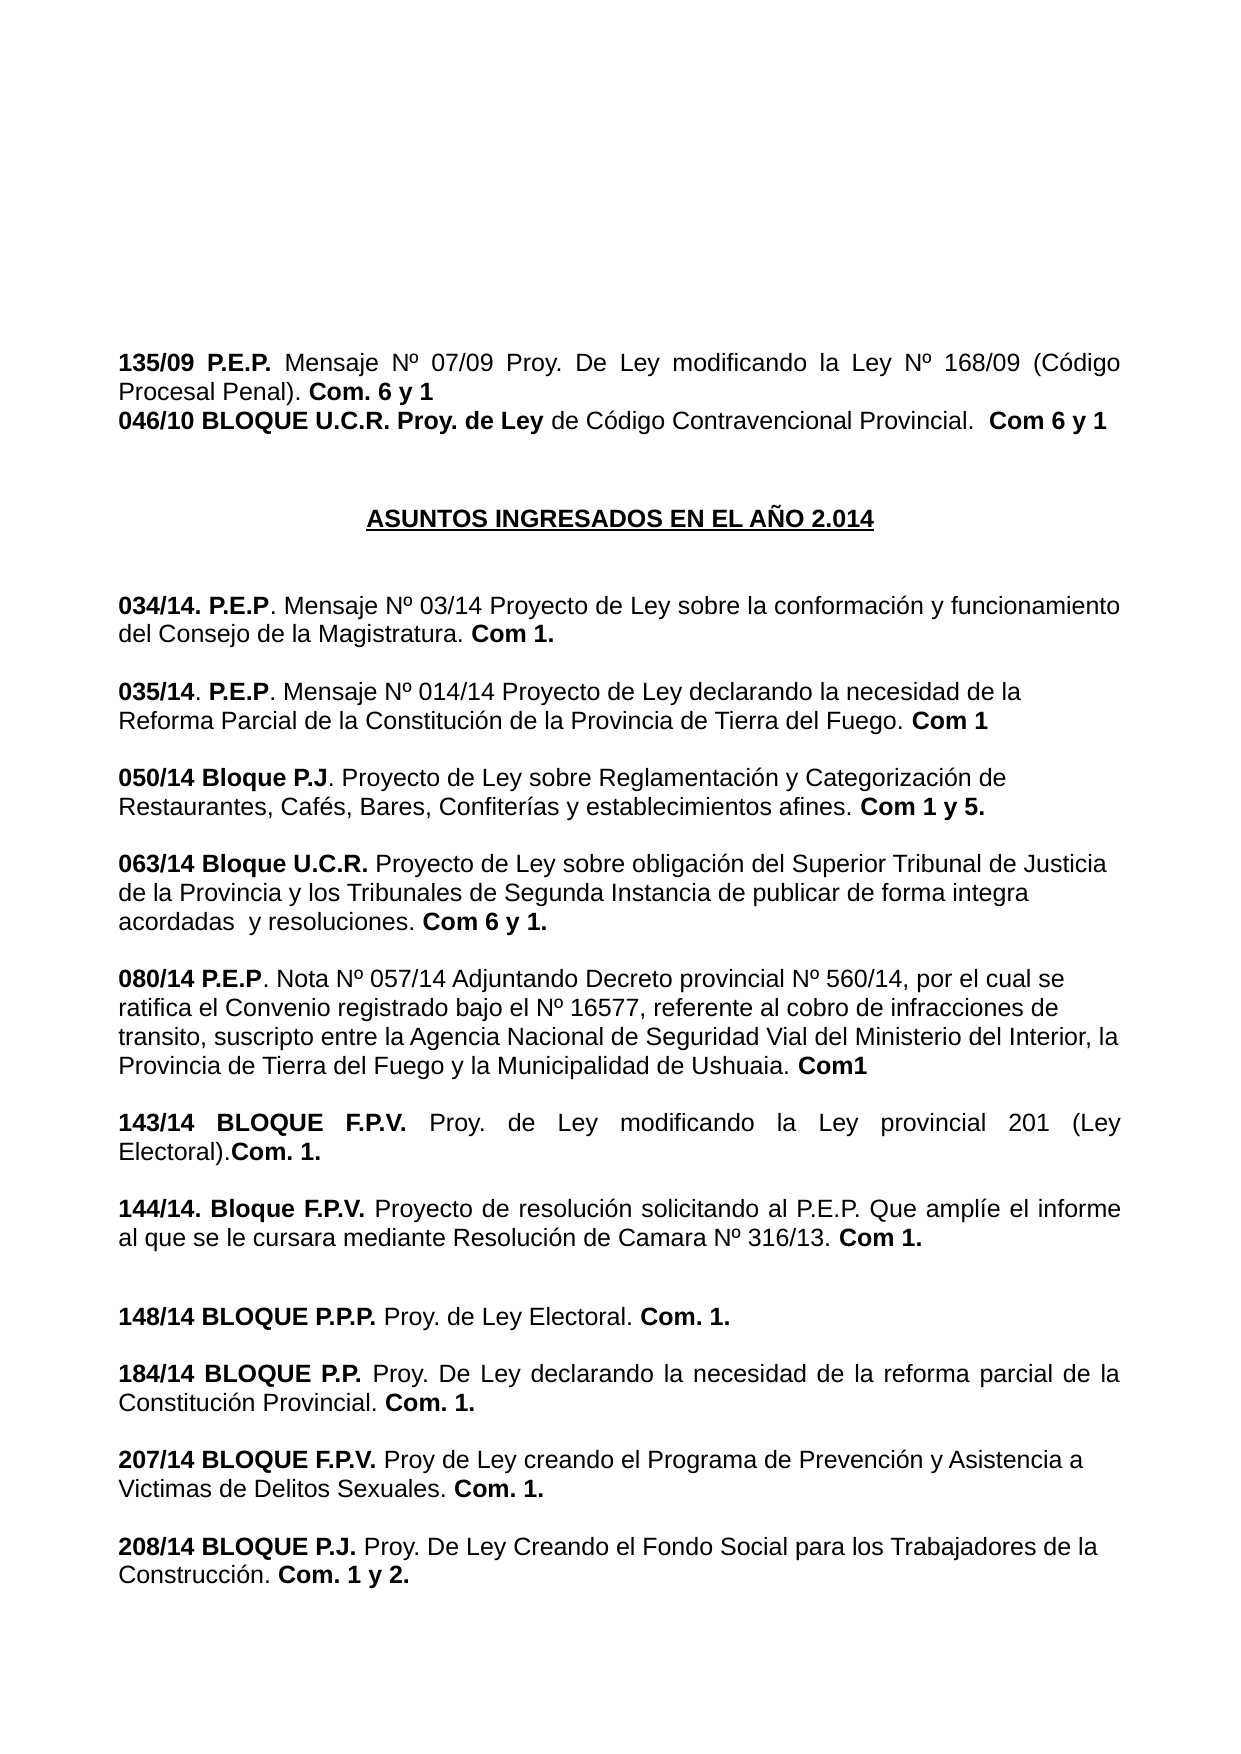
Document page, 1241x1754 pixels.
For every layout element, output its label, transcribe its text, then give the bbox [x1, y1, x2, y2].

text 046/10 BLOQUE U.C.R. Proy. de Ley de Código Contravencional Provincial. Com 6 y 1 [118, 406, 1122, 434]
text 148/14 BLOQUE P.P.P. Proy. de Ley Electoral. Com. 1. [118, 1301, 1122, 1330]
text 034/14. P.E.P. Mensaje Nº 03/14 Proyecto de Ley sobre la conformación y funcionamiento del Consejo de la Magistratura. Com 1. [118, 591, 1122, 648]
text 135/09 P.E.P. Mensaje Nº 07/09 Proy. De Ley modificando la Ley Nº 168/09 (Código Procesal Penal). Com. 6 y 1 [118, 348, 1122, 406]
text ASUNTOS INGRESADOS EN EL AÑO 2.014 [118, 504, 1122, 533]
text 207/14 BLOQUE F.P.V. Proy de Ley creando el Programa de Prevención y Asistencia a Victimas de Delitos Sexuales. Com. 1. [118, 1445, 1122, 1503]
text 208/14 BLOQUE P.J. Proy. De Ley Creando el Fondo Social para los Trabajadores de la Construcción. Com. 1 y 2. [118, 1531, 1122, 1589]
text 080/14 P.E.P. Nota Nº 057/14 Adjuntando Decreto provincial Nº 560/14, por el cual se ratifica el Convenio registrado bajo el Nº 16577, referente al cobro de infracciones de transito, suscripto entre la Agencia Nacional de Seguridad Vial del Ministerio del Interior, la Provincia de Tierra del Fuego y la Municipalidad de Ushuaia. Com1 [118, 964, 1122, 1079]
text 144/14. Bloque F.P.V. Proyecto de resolución solicitando al P.E.P. Que amplíe el informe al que se le cursara mediante Resolución de Camara Nº 316/13. Com 1. [118, 1194, 1122, 1252]
text 063/14 Bloque U.C.R. Proyecto de Ley sobre obligación del Superior Tribunal de Justicia de la Provincia y los Tribunales de Segunda Instancia de publicar de forma integra acordadas y resoluciones. Com 6 y 1. [118, 849, 1122, 936]
text 184/14 BLOQUE P.P. Proy. De Ley declarando la necesidad de la reforma parcial de la Constitución Provincial. Com. 1. [118, 1359, 1122, 1416]
text 050/14 Bloque P.J. Proyecto de Ley sobre Reglamentación y Categorización de Restaurantes, Cafés, Bares, Confiterías y establecimientos afines. Com 1 y 5. [118, 763, 1122, 821]
text 143/14 BLOQUE F.P.V. Proy. de Ley modificando la Ley provincial 201 (Ley Electoral).Com. 1. [118, 1108, 1122, 1166]
text 035/14. P.E.P. Mensaje Nº 014/14 Proyecto de Ley declarando la necesidad de la Reforma Parcial de la Constitución de la Provincia de Tierra del Fuego. Com 1 [118, 677, 1122, 734]
